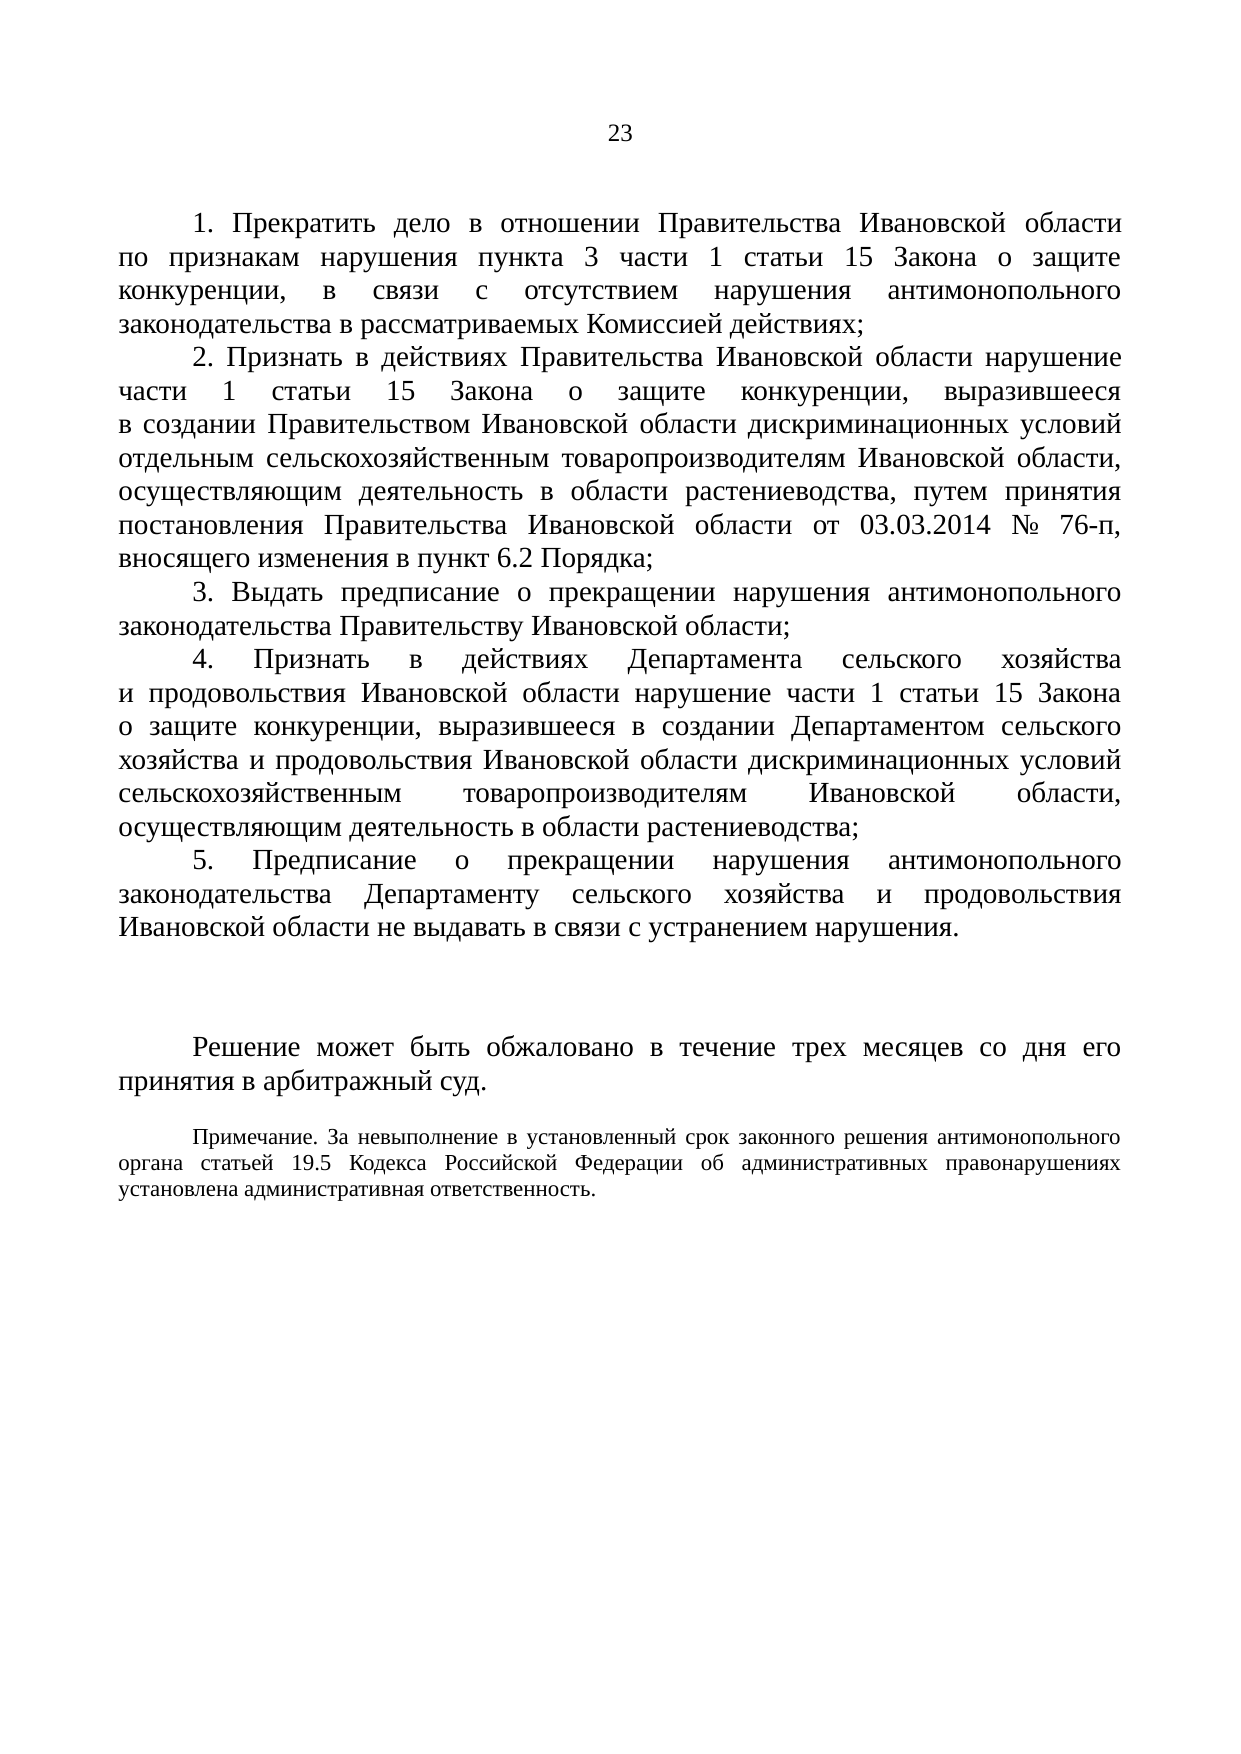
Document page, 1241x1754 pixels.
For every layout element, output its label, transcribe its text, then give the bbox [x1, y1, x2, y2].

text Решение может быть обжаловано в течение трех месяцев со дня его принятия в арбитражный суд. [118, 1029, 1122, 1096]
text 5. Предписание о прекращении нарушения антимонопольного законодательства Департаменту сельского хозяйства и продовольствия Ивановской области не выдавать в связи с устранением нарушения. [118, 842, 1122, 943]
text 3. Выдать предписание о прекращении нарушения антимонопольного законодательства Правительству Ивановской области; [118, 574, 1122, 641]
text 4. Признать в действиях Департамента сельского хозяйства и продовольствия Ивановской области нарушение части 1 статьи 15 Закона о защите конкуренции, выразившееся в создании Департаментом сельского хозяйства и продовольствия Ивановской области дискриминационных условий сельскохозяйственным товаропроизводителям Ивановской области, осуществляющим деятельность в области растениеводства; [118, 641, 1122, 842]
text 1. Прекратить дело в отношении Правительства Ивановской области по признакам нарушения пункта 3 части 1 статьи 15 Закона о защите конкуренции, в связи с отсутствием нарушения антимонопольного законодательства в рассматриваемых Комиссией действиях; [118, 205, 1122, 339]
text Примечание. За невыполнение в установленный срок законного решения антимонопольного органа статьей 19.5 Кодекса Российской Федерации об административных правонарушениях установлена административная ответственность. [118, 1123, 1122, 1202]
text 2. Признать в действиях Правительства Ивановской области нарушение части 1 статьи 15 Закона о защите конкуренции, выразившееся в создании Правительством Ивановской области дискриминационных условий отдельным сельскохозяйственным товаропроизводителям Ивановской области, осуществляющим деятельность в области растениеводства, путем принятия постановления Правительства Ивановской области от 03.03.2014 № 76-п, вносящего изменения в пункт 6.2 Порядка; [118, 339, 1122, 574]
